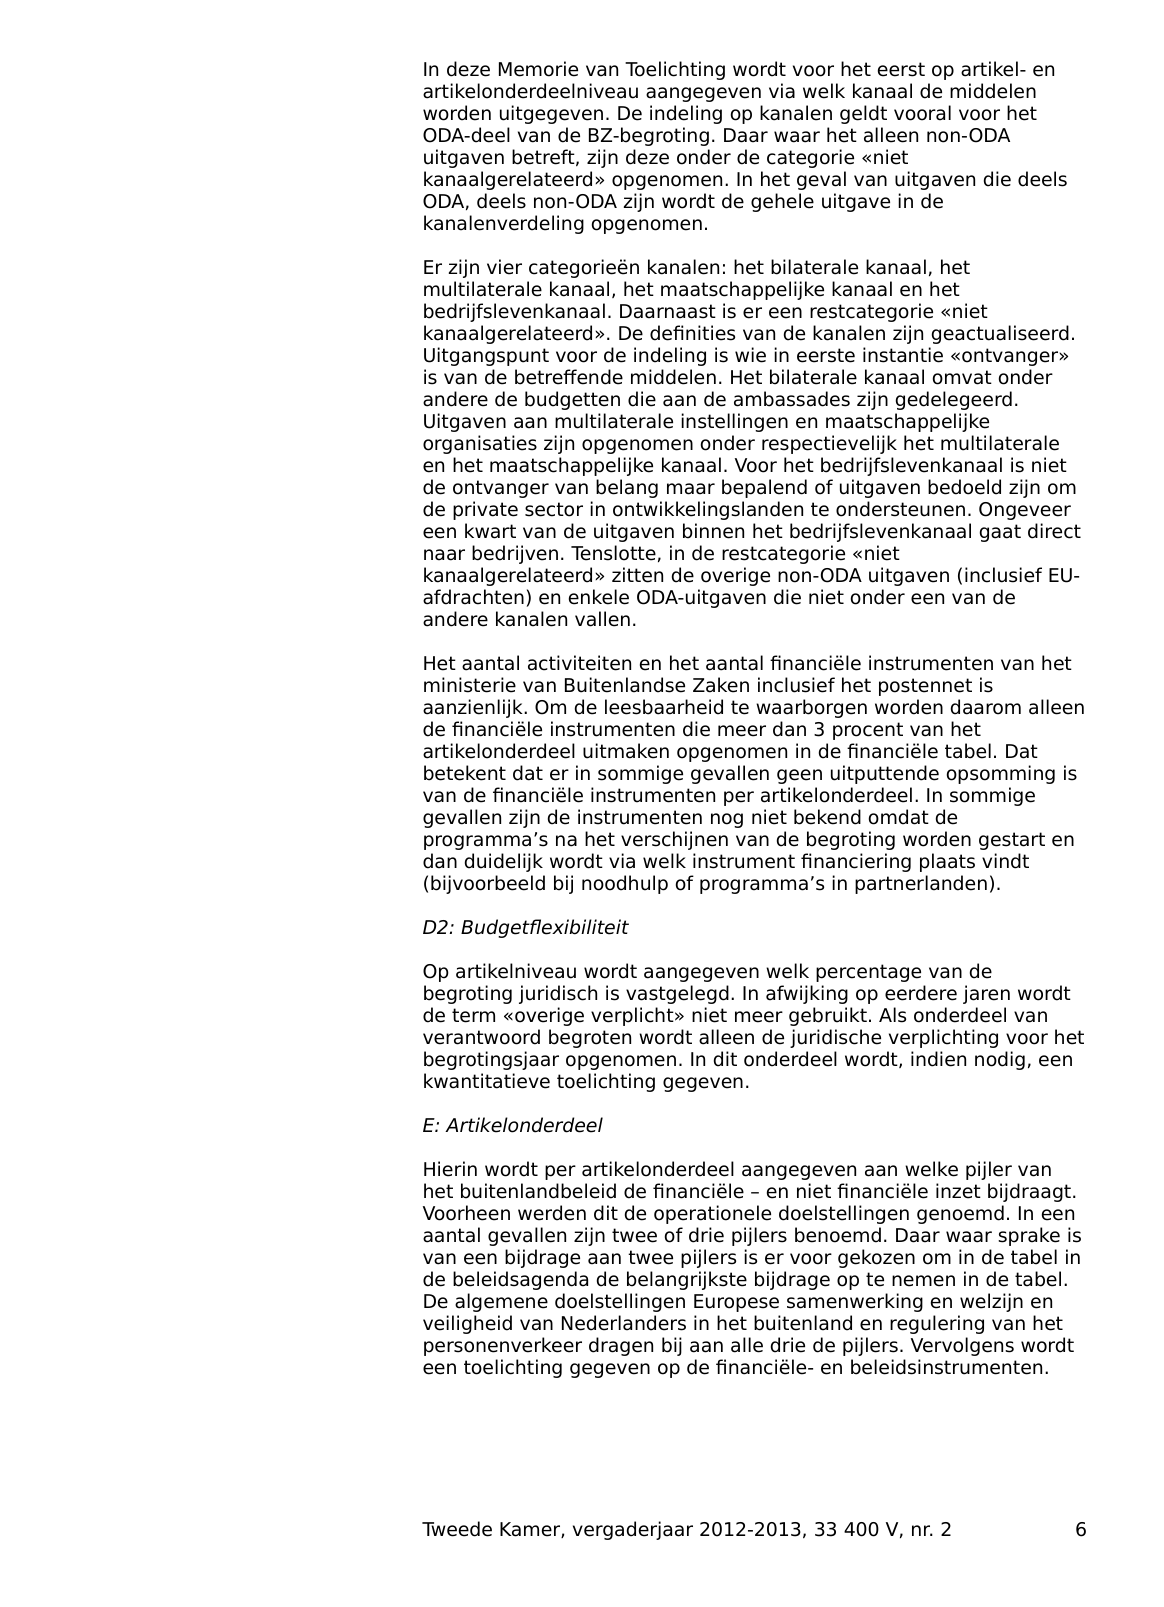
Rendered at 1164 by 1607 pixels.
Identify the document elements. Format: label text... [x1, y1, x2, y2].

subtitle D2: Budgetflexibiliteit [422, 917, 1087, 939]
text In deze Memorie van Toelichting wordt voor het eerst op artikel- en artikelonderdeelniveau aangegeven via welk kanaal de middelen worden uitgegeven. De indeling op kanalen geldt vooral voor het ODA-deel van de BZ-begroting. Daar waar het alleen non-ODA uitgaven betreft, zijn deze onder de categorie «niet kanaalgerelateerd» opgenomen. In het geval van uitgaven die deels ODA, deels non-ODA zijn wordt de gehele uitgave in de kanalenverdeling opgenomen. [422, 59, 1087, 235]
subtitle E: Artikelonderdeel [422, 1115, 1087, 1137]
text Op artikelniveau wordt aangegeven welk percentage van de begroting juridisch is vastgelegd. In afwijking op eerdere jaren wordt de term «overige verplicht» niet meer gebruikt. Als onderdeel van verantwoord begroten wordt alleen de juridische verplichting voor het begrotingsjaar opgenomen. In dit onderdeel wordt, indien nodig, een kwantitatieve toelichting gegeven. [422, 961, 1087, 1093]
text Het aantal activiteiten en het aantal financiële instrumenten van het ministerie van Buitenlandse Zaken inclusief het postennet is aanzienlijk. Om de leesbaarheid te waarborgen worden daarom alleen de financiële instrumenten die meer dan 3 procent van het artikelonderdeel uitmaken opgenomen in de financiële tabel. Dat betekent dat er in sommige gevallen geen uitputtende opsomming is van de financiële instrumenten per artikelonderdeel. In sommige gevallen zijn de instrumenten nog niet bekend omdat de programma’s na het verschijnen van de begroting worden gestart en dan duidelijk wordt via welk instrument financiering plaats vindt (bijvoorbeeld bij noodhulp of programma’s in partnerlanden). [422, 653, 1087, 895]
text Er zijn vier categorieën kanalen: het bilaterale kanaal, het multilaterale kanaal, het maatschappelijke kanaal en het bedrijfslevenkanaal. Daarnaast is er een restcategorie «niet kanaalgerelateerd». De definities van de kanalen zijn geactualiseerd. Uitgangspunt voor de indeling is wie in eerste instantie «ontvanger» is van de betreffende middelen. Het bilaterale kanaal omvat onder andere de budgetten die aan de ambassades zijn gedelegeerd. Uitgaven aan multilaterale instellingen en maatschappelijke organisaties zijn opgenomen onder respectievelijk het multilaterale en het maatschappelijke kanaal. Voor het bedrijfslevenkanaal is niet de ontvanger van belang maar bepalend of uitgaven bedoeld zijn om de private sector in ontwikkelingslanden te ondersteunen. Ongeveer een kwart van de uitgaven binnen het bedrijfslevenkanaal gaat direct naar bedrijven. Tenslotte, in de restcategorie «niet kanaalgerelateerd» zitten de overige non-ODA uitgaven (inclusief EU-afdrachten) en enkele ODA-uitgaven die niet onder een van de andere kanalen vallen. [422, 257, 1087, 631]
text Hierin wordt per artikelonderdeel aangegeven aan welke pijler van het buitenlandbeleid de financiële – en niet financiële inzet bijdraagt. Voorheen werden dit de operationele doelstellingen genoemd. In een aantal gevallen zijn twee of drie pijlers benoemd. Daar waar sprake is van een bijdrage aan twee pijlers is er voor gekozen om in de tabel in de beleidsagenda de belangrijkste bijdrage op te nemen in de tabel. De algemene doelstellingen Europese samenwerking en welzijn en veiligheid van Nederlanders in het buitenland en regulering van het personenverkeer dragen bij aan alle drie de pijlers. Vervolgens wordt een toelichting gegeven op de financiële- en beleidsinstrumenten. [422, 1159, 1087, 1379]
